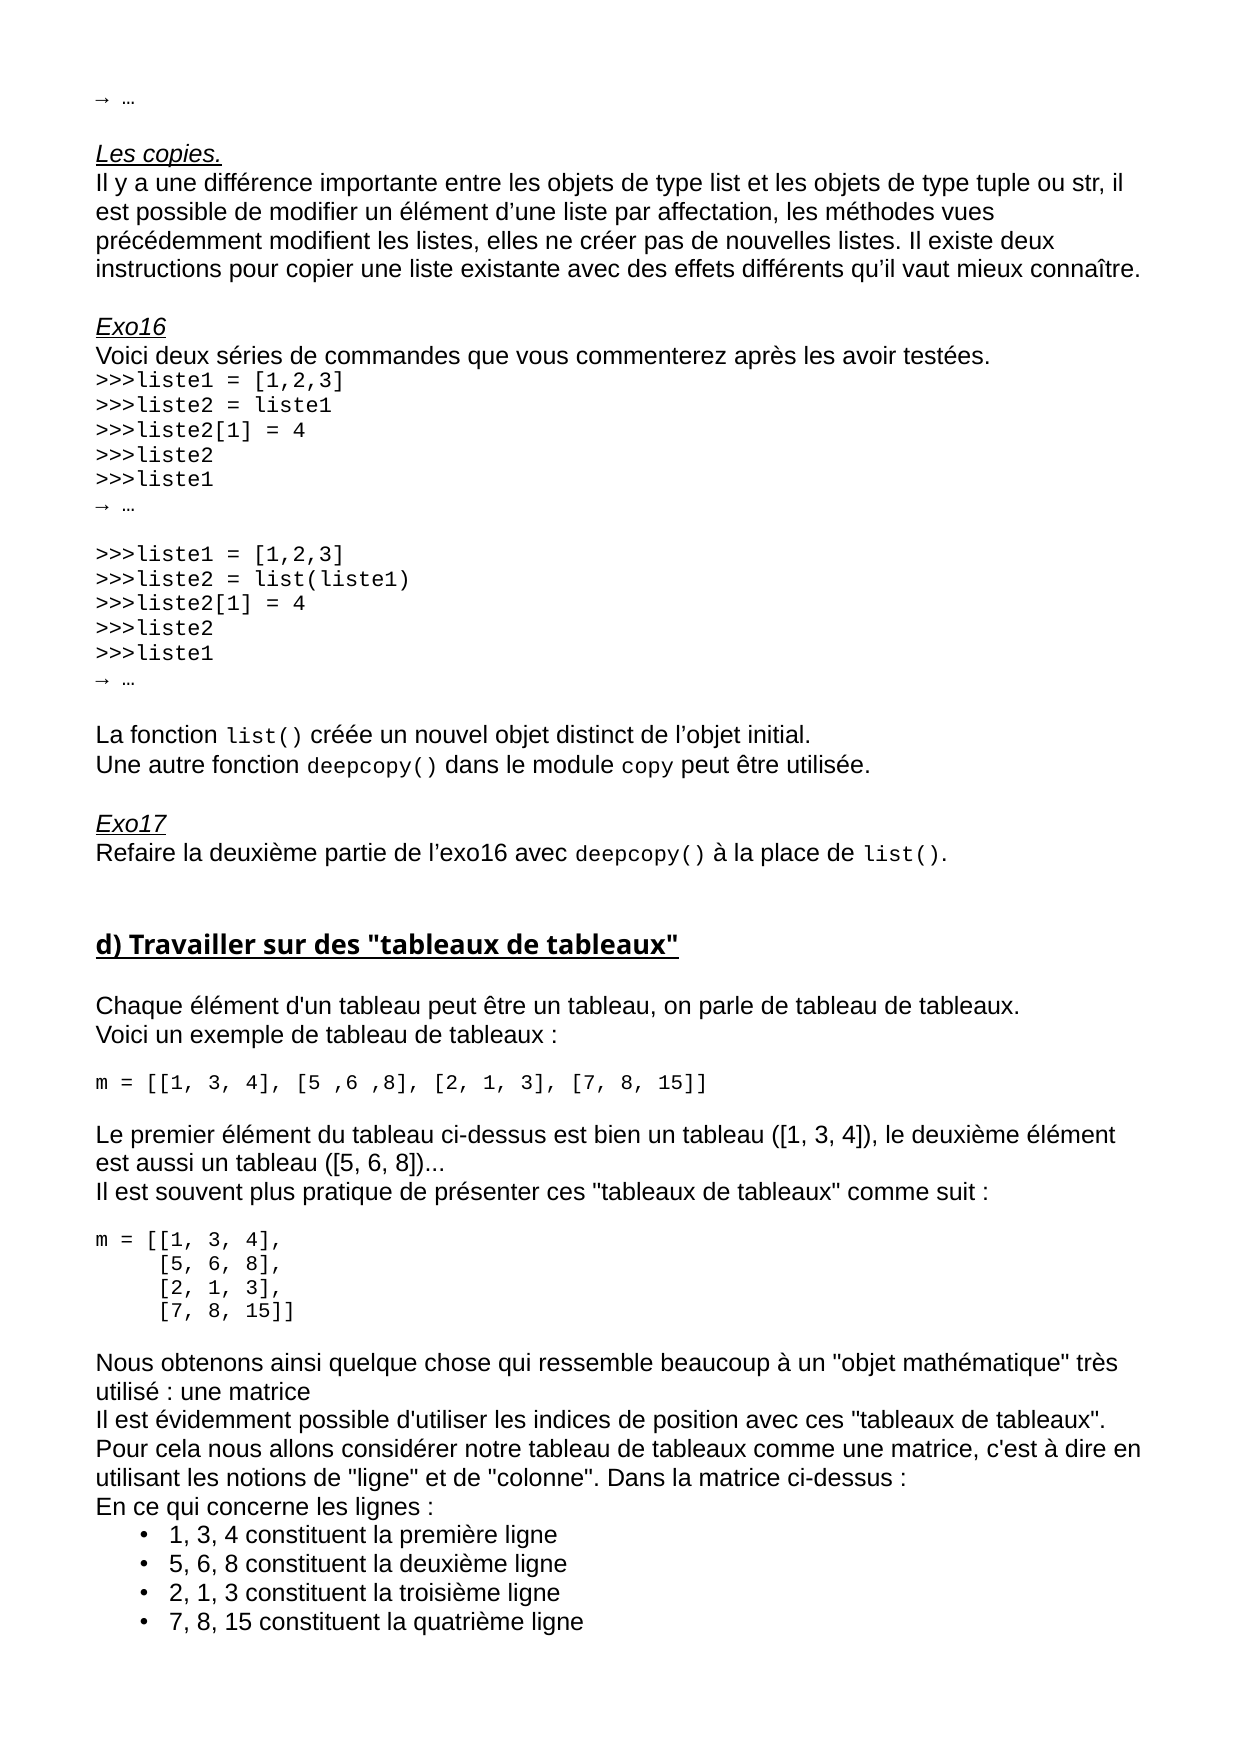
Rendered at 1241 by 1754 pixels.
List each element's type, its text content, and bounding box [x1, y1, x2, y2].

text d) Travailler sur des "tableaux de tableaux" [95, 926, 1153, 962]
text >>>liste2 = list(liste1) [95, 568, 1153, 593]
text Nous obtenons ainsi quelque chose qui ressemble beaucoup à un "objet mathématique" très utilisé : une matrice [95, 1348, 1153, 1405]
text >>>liste2[1] = 4 [95, 419, 1153, 444]
text Il est souvent plus pratique de présenter ces "tableaux de tableaux" comme suit : [95, 1177, 1153, 1206]
text Voici un exemple de tableau de tableaux : [95, 1020, 1153, 1049]
text >>>liste2 [95, 617, 1153, 642]
text Les copies. [95, 139, 1153, 168]
text m = [[1, 3, 4], [5 ,6 ,8], [2, 1, 3], [7, 8, 15]] [95, 1072, 1153, 1096]
text En ce qui concerne les lignes : [95, 1491, 1153, 1520]
text Chaque élément d'un tableau peut être un tableau, on parle de tableau de tableaux. [95, 991, 1153, 1020]
text m = [[1, 3, 4], [95, 1229, 1153, 1253]
text >>>liste1 [95, 469, 1153, 493]
text >>>liste1 [95, 642, 1153, 667]
text Une autre fonction deepcopy() dans le module copy peut être utilisée. [95, 751, 1153, 781]
text Exo16 [95, 312, 1153, 341]
text [7, 8, 15]] [95, 1300, 1153, 1324]
text Le premier élément du tableau ci-dessus est bien un tableau ([1, 3, 4]), le deuxième élément est aussi un tableau ([5, 6, 8])... [95, 1119, 1153, 1177]
text Refaire la deuxième partie de l’exo16 avec deepcopy() à la place de list(). [95, 838, 1153, 868]
text [5, 6, 8], [95, 1253, 1153, 1277]
text → … [95, 493, 1153, 518]
list 7, 8, 15 constituent la quatrième ligne [139, 1607, 1153, 1636]
text La fonction list() créée un nouvel objet distinct de l’objet initial. [95, 721, 1153, 751]
list 5, 6, 8 constituent la deuxième ligne [139, 1549, 1153, 1578]
text Il est évidemment possible d'utiliser les indices de position avec ces "tableaux de tableaux". Pour cela nous allons considérer notre tableau de tableaux comme une matrice, c'est à dire en utilisant les notions de "ligne" et de "colonne". Dans la matrice ci-dessus : [95, 1405, 1153, 1491]
text → … [95, 667, 1153, 692]
text Il y a une différence importante entre les objets de type list et les objets de type tuple ou str, il est possible de modifier un élément d’une liste par affectation, les méthodes vues précédemment modifient les listes, elles ne créer pas de nouvelles listes. Il existe deux instructions pour copier une liste existante avec des effets différents qu’il vaut mieux connaître. [95, 168, 1153, 283]
text Voici deux séries de commandes que vous commenterez après les avoir testées. [95, 341, 1153, 369]
text [2, 1, 3], [95, 1277, 1153, 1300]
text >>>liste2 = liste1 [95, 394, 1153, 419]
list 1, 3, 4 constituent la première ligne [139, 1520, 1153, 1549]
list 2, 1, 3 constituent la troisième ligne [139, 1578, 1153, 1607]
text → … [95, 86, 1153, 111]
text >>>liste1 = [1,2,3] [95, 543, 1153, 568]
text Exo17 [95, 809, 1153, 838]
text >>>liste2 [95, 444, 1153, 469]
text >>>liste1 = [1,2,3] [95, 369, 1153, 394]
text >>>liste2[1] = 4 [95, 593, 1153, 617]
